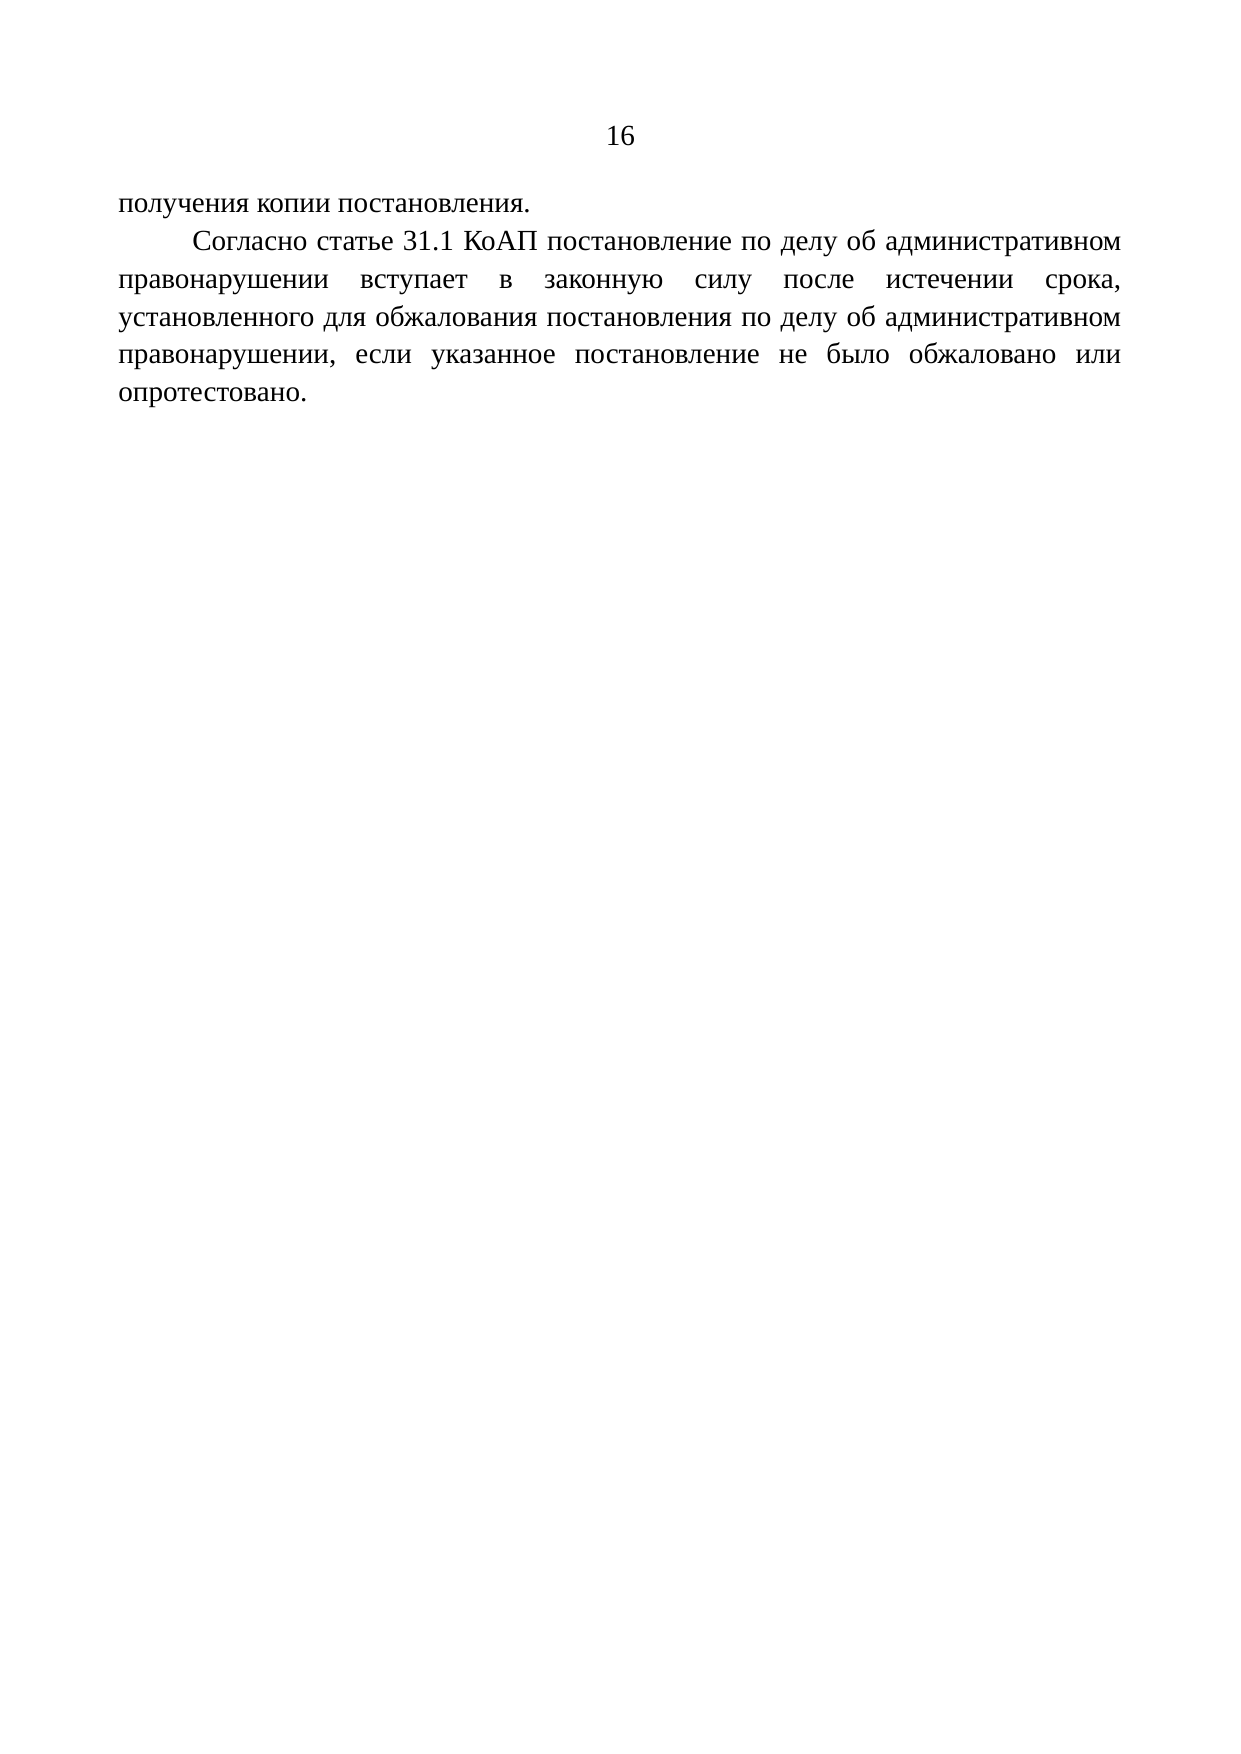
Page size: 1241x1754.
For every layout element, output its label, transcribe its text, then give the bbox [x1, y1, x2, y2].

text Согласно статье 31.1 КоАП постановление по делу об административном правонарушении вступает в законную силу после истечении срока, установленного для обжалования постановления по делу об административном правонарушении, если указанное постановление не было обжаловано или опротестовано. [118, 219, 1122, 408]
text получения копии постановления. [118, 181, 1122, 219]
